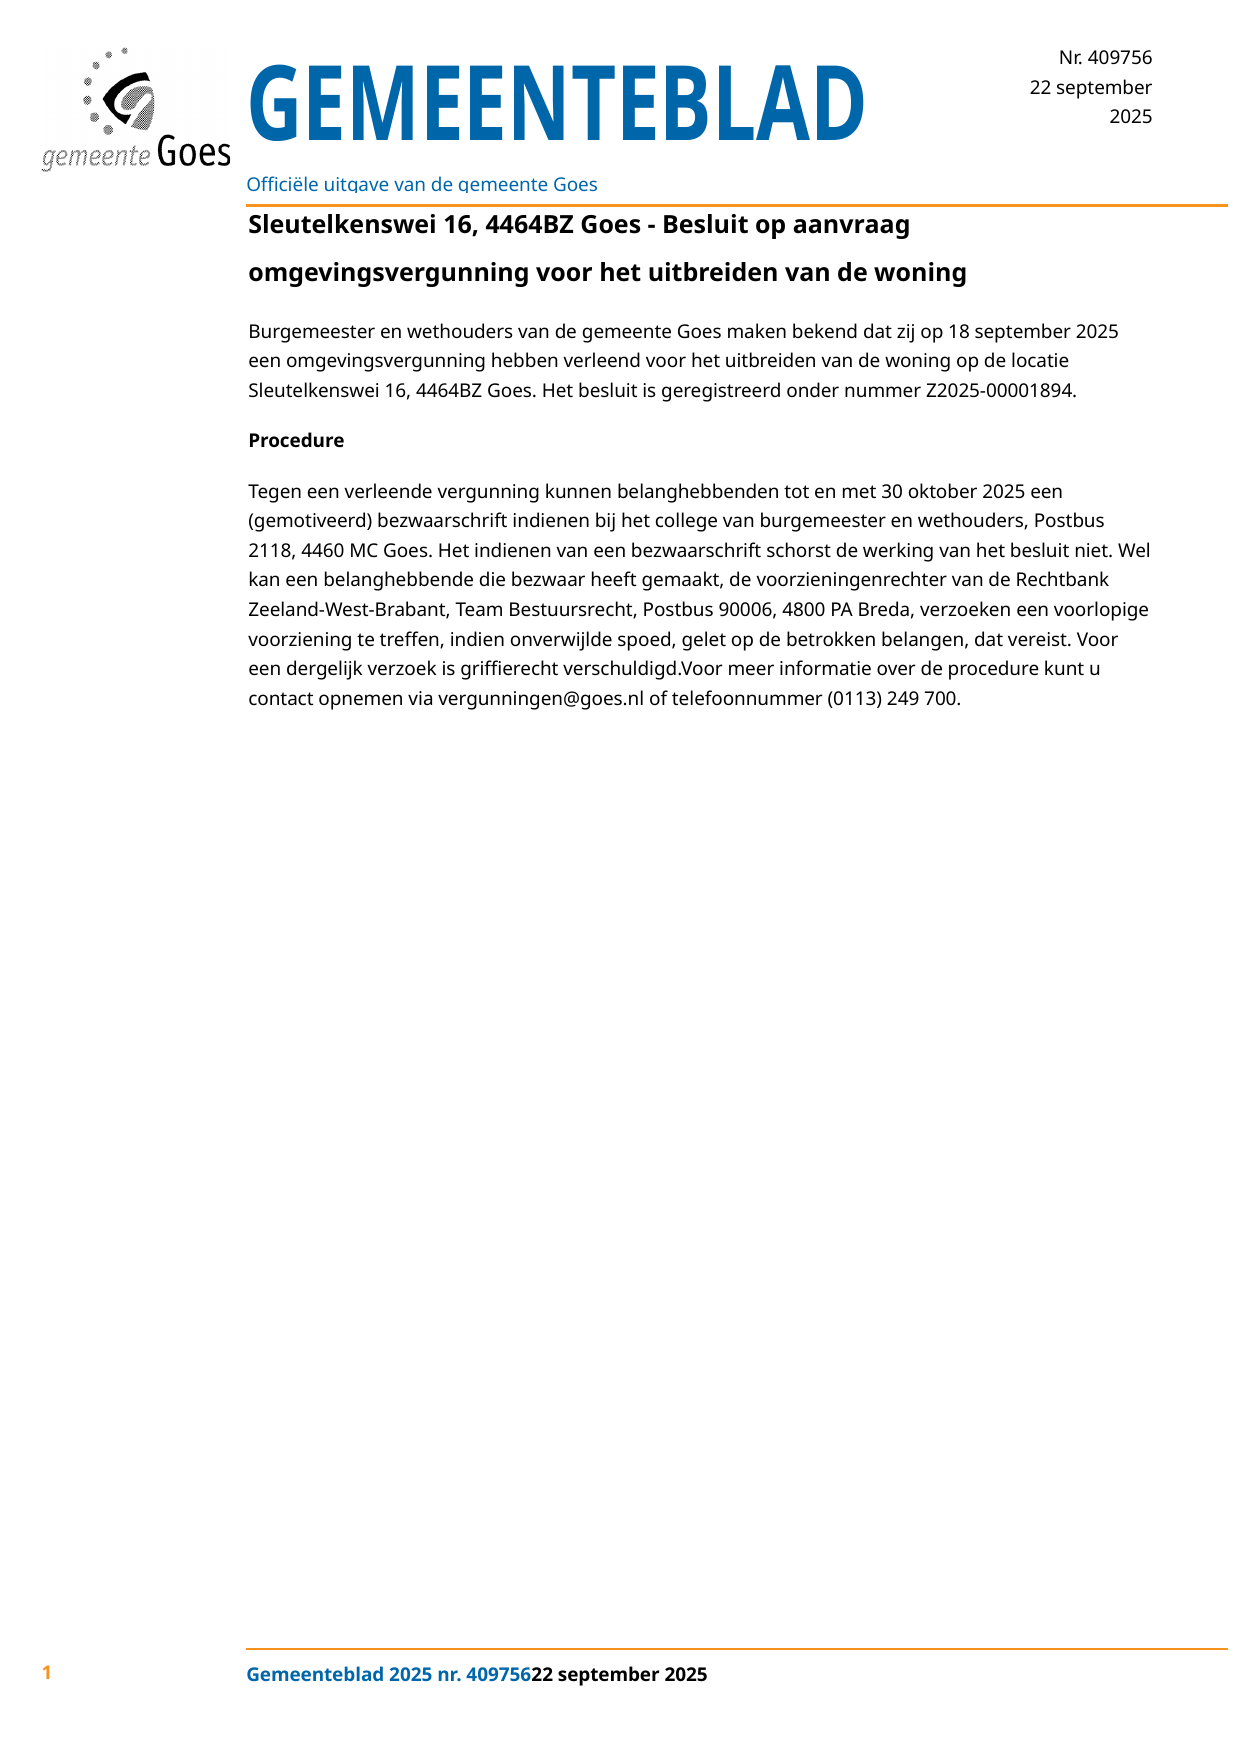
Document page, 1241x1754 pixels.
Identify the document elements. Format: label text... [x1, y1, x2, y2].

text Sleutelkenswei 16, 4464BZ Goes - Besluit op aanvraag omgevingsvergunning voor het uitbreiden van de woning [248, 207, 1152, 288]
text Tegen een verleende vergunning kunnen belanghebbenden tot en met 30 oktober 2025 een (gemotiveerd) bezwaarschrift indienen bij het college van burgemeester en wethouders, Postbus 2118, 4460 MC Goes. Het indienen van een bezwaarschrift schorst de werking van het besluit niet. Wel kan een belanghebbende die bezwaar heeft gemaakt, de voorzieningenrechter van de Rechtbank Zeeland-West-Brabant, Team Bestuursrecht, Postbus 90006, 4800 PA Breda, verzoeken een voorlopige voorziening te treffen, indien onverwijlde spoed, gelet op de betrokken belangen, dat vereist. Voor een dergelijk verzoek is griffierecht verschuldigd.Voor meer informatie over de procedure kunt u contact opnemen via vergunningen@goes.nl of telefoonnummer (0113) 249 700. [248, 478, 1152, 711]
picture [41, 47, 231, 172]
text Procedure [248, 427, 1152, 453]
text Burgemeester en wethouders van de gemeente Goes maken bekend dat zij op 18 september 2025 een omgevingsvergunning hebben verleend voor het uitbreiden van de woning op de locatie Sleutelkenswei 16, 4464BZ Goes. Het besluit is geregistreerd onder nummer Z2025-00001894. [248, 318, 1152, 403]
